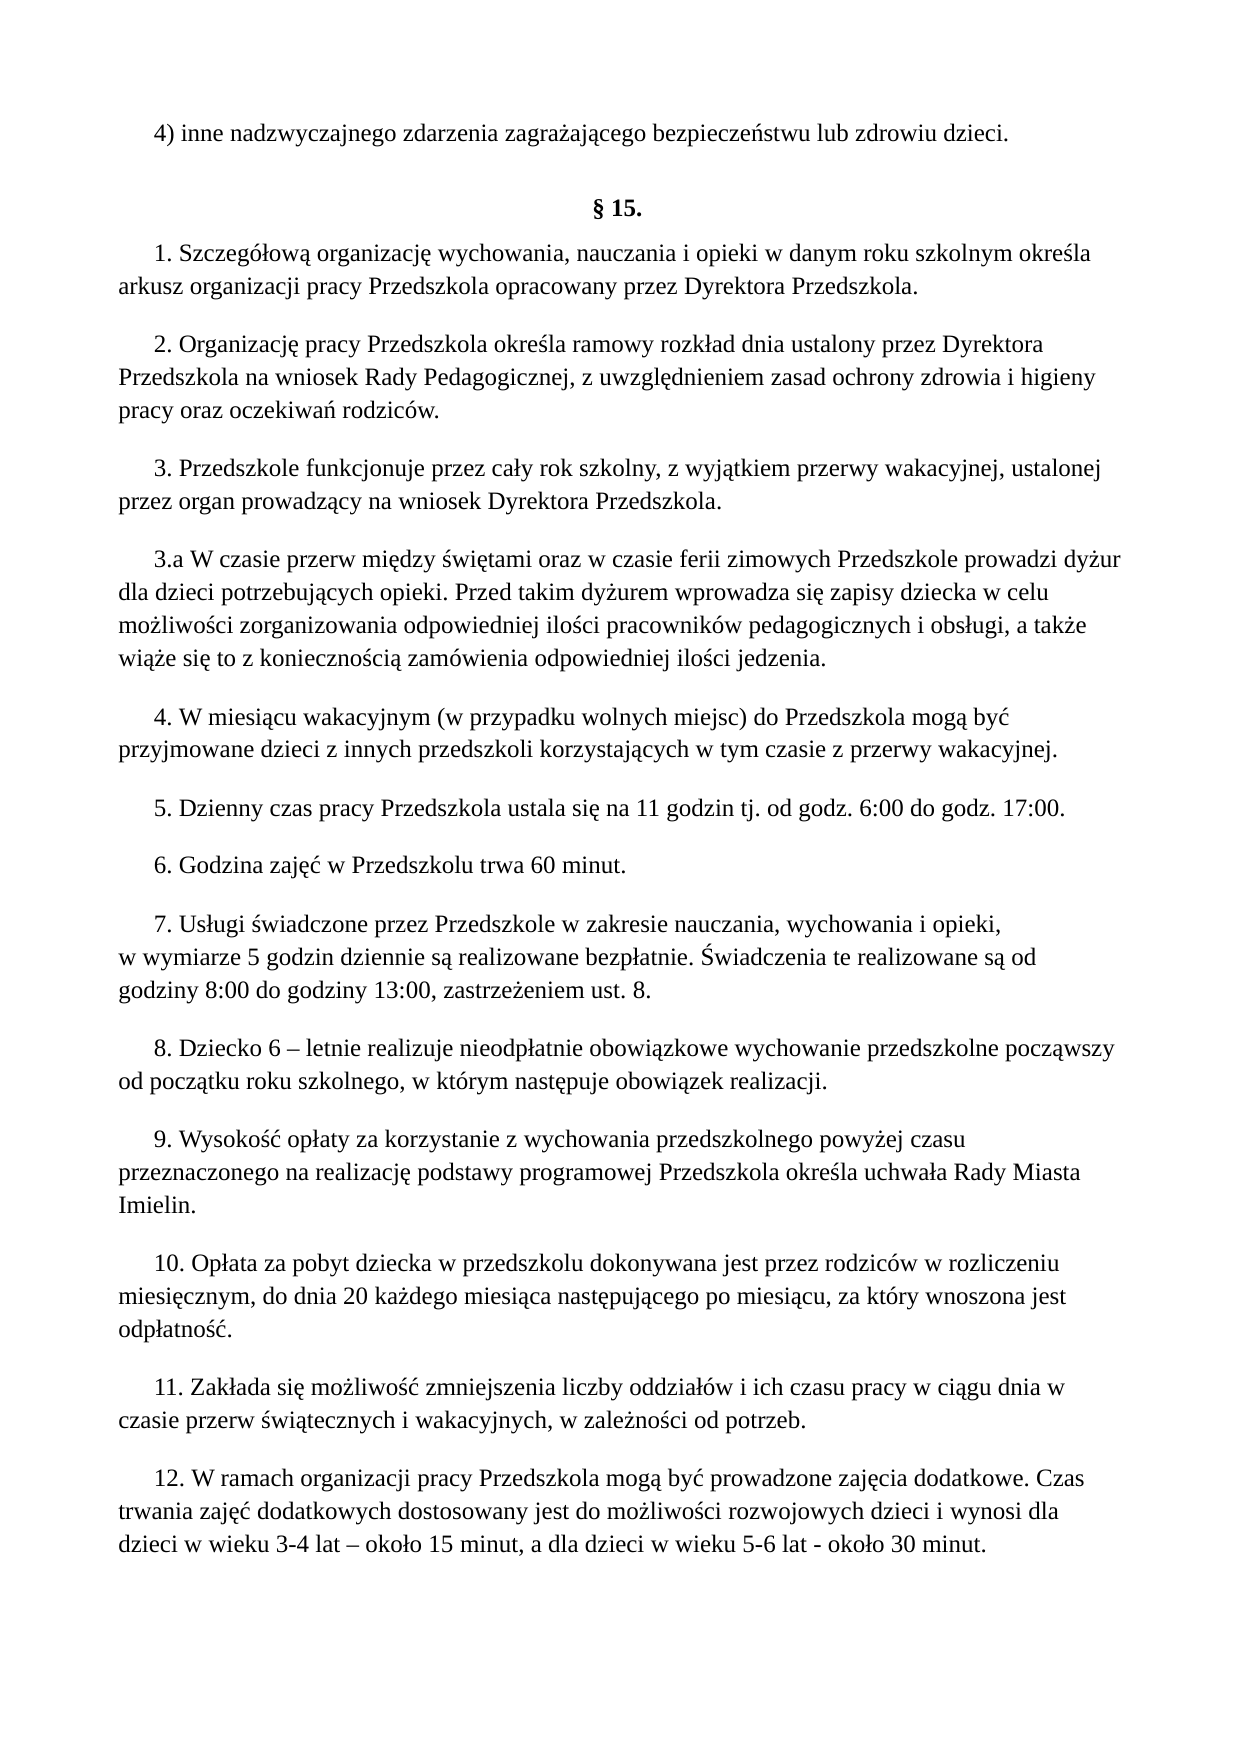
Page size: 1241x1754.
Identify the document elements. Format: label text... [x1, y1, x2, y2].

text 12. W ramach organizacji pracy Przedszkola mogą być prowadzone zajęcia dodatkowe. Czas trwania zajęć dodatkowych dostosowany jest do możliwości rozwojowych dzieci i wynosi dla dzieci w wieku 3-4 lat – około 15 minut, a dla dzieci w wieku 5-6 lat - około 30 minut. [118, 1463, 1122, 1558]
text 11. Zakłada się możliwość zmniejszenia liczby oddziałów i ich czasu pracy w ciągu dnia w czasie przerw świątecznych i wakacyjnych, w zależności od potrzeb. [118, 1372, 1122, 1434]
text 6. Godzina zajęć w Przedszkolu trwa 60 minut. [118, 851, 1122, 879]
text 9. Wysokość opłaty za korzystanie z wychowania przedszkolnego powyżej czasu przeznaczonego na realizację podstawy programowej Przedszkola określa uchwała Rady Miasta Imielin. [118, 1124, 1122, 1218]
text 7. Usługi świadczone przez Przedszkole w zakresie nauczania, wychowania i opieki, w wymiarze 5 godzin dziennie są realizowane bezpłatnie. Świadczenia te realizowane są od godziny 8:00 do godziny 13:00, zastrzeżeniem ust. 8. [118, 909, 1122, 1003]
text 1. Szczegółową organizację wychowania, nauczania i opieki w danym roku szkolnym określa arkusz organizacji pracy Przedszkola opracowany przez Dyrektora Przedszkola. [118, 238, 1122, 300]
text 8. Dziecko 6 – letnie realizuje nieodpłatnie obowiązkowe wychowanie przedszkolne począwszy od początku roku szkolnego, w którym następuje obowiązek realizacji. [118, 1033, 1122, 1094]
text 4. W miesiącu wakacyjnym (w przypadku wolnych miejsc) do Przedszkola mogą być przyjmowane dzieci z innych przedszkoli korzystających w tym czasie z przerwy wakacyjnej. [118, 702, 1122, 763]
text 3.a W czasie przerw między świętami oraz w czasie ferii zimowych Przedszkole prowadzi dyżur dla dzieci potrzebujących opieki. Przed takim dyżurem wprowadza się zapisy dziecka w celu możliwości zorganizowania odpowiedniej ilości pracowników pedagogicznych i obsługi, a także wiąże się to z koniecznością zamówienia odpowiedniej ilości jedzenia. [118, 544, 1122, 672]
text 2. Organizację pracy Przedszkola określa ramowy rozkład dnia ustalony przez Dyrektora Przedszkola na wniosek Rady Pedagogicznej, z uwzględnieniem zasad ochrony zdrowia i higieny pracy oraz oczekiwań rodziców. [118, 329, 1122, 424]
text 5. Dzienny czas pracy Przedszkola ustala się na 11 godzin tj. od godz. 6:00 do godz. 17:00. [118, 793, 1122, 821]
text 10. Opłata za pobyt dziecka w przedszkolu dokonywana jest przez rodziców w rozliczeniu miesięcznym, do dnia 20 każdego miesiąca następującego po miesiącu, za który wnoszona jest odpłatność. [118, 1248, 1122, 1343]
text § 15. [118, 193, 1122, 222]
text 4) inne nadzwyczajnego zdarzenia zagrażającego bezpieczeństwu lub zdrowiu dzieci. [118, 118, 1122, 147]
text 3. Przedszkole funkcjonuje przez cały rok szkolny, z wyjątkiem przerwy wakacyjnej, ustalonej przez organ prowadzący na wniosek Dyrektora Przedszkola. [118, 453, 1122, 515]
